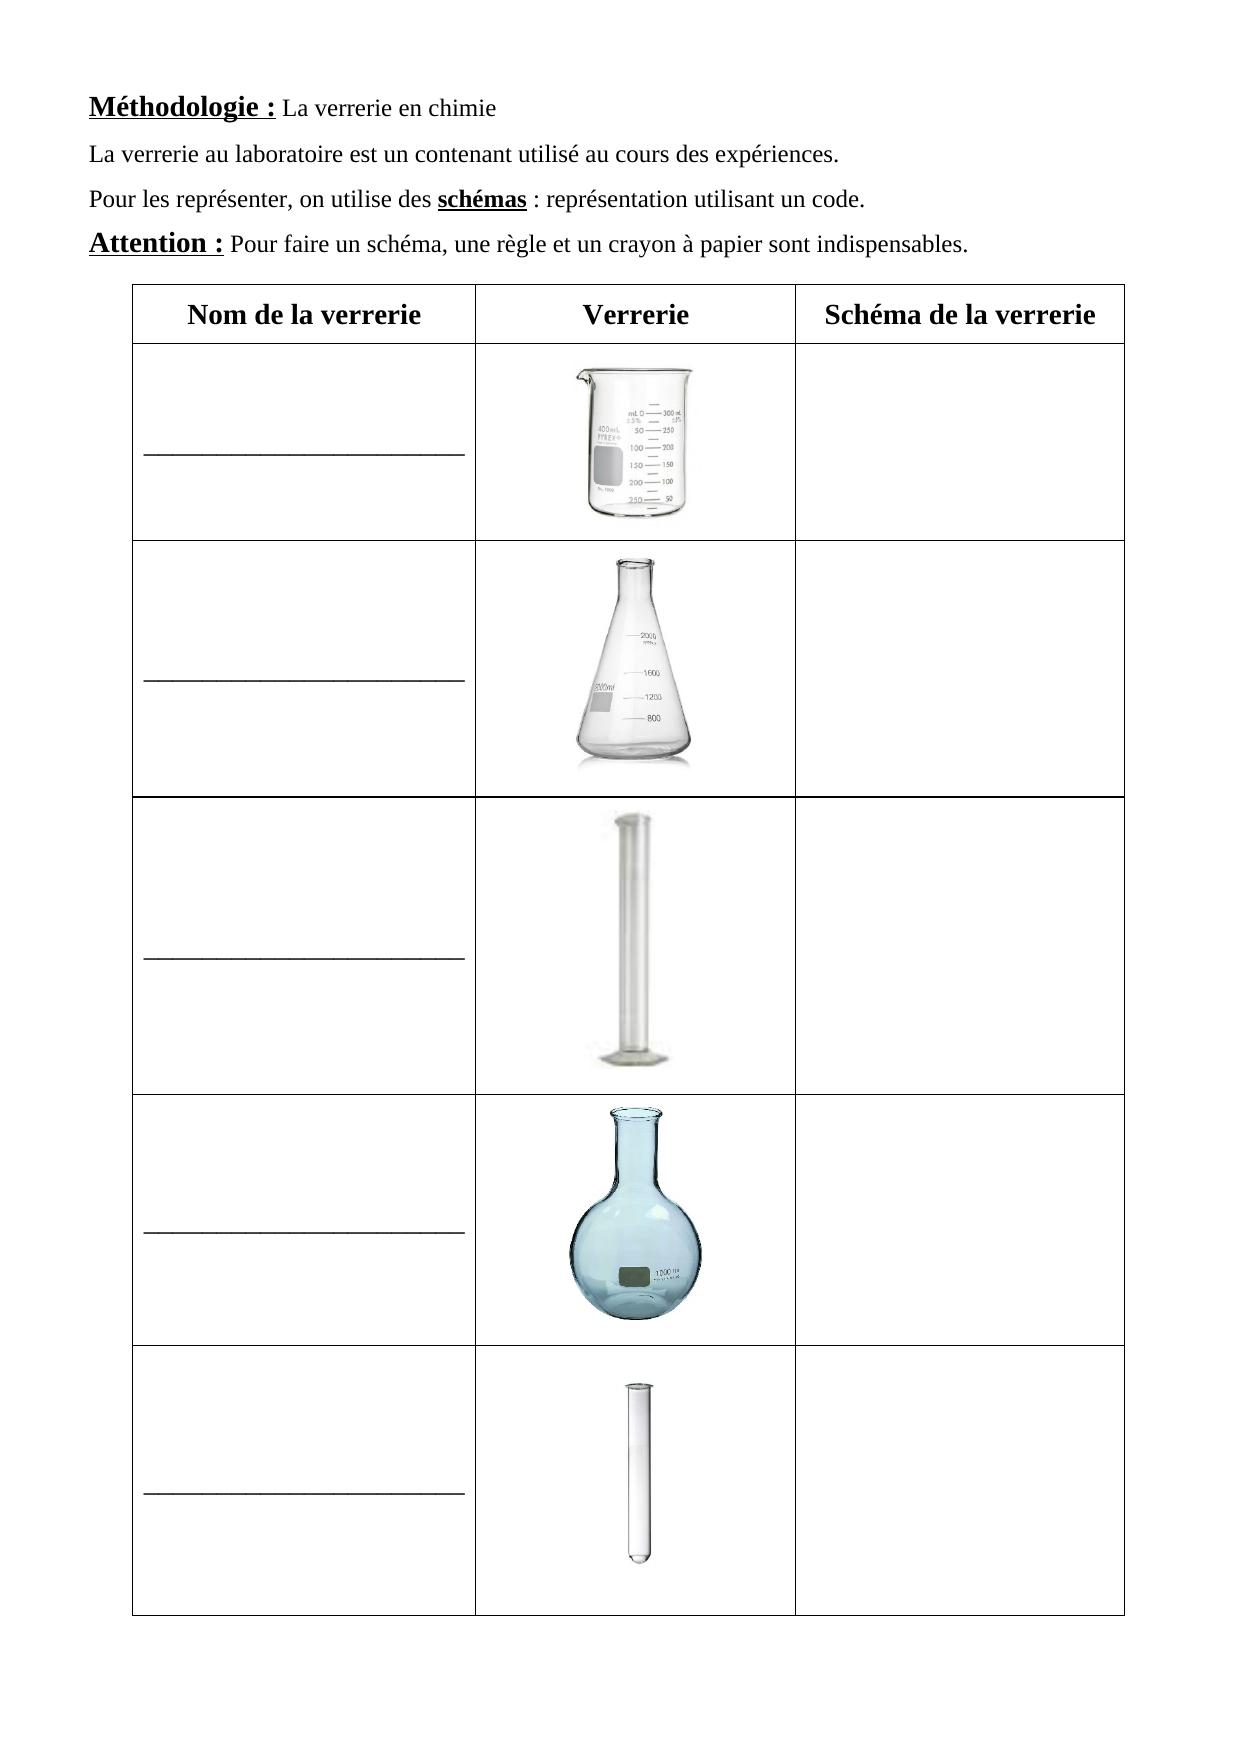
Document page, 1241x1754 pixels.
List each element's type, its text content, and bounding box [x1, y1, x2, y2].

table_cell ______________________ [133, 344, 475, 539]
text Pour les représenter, on utilise des schémas : représentation utilisant un code. [88, 184, 1152, 213]
table_cell [796, 541, 1124, 796]
table_cell ______________________ [133, 1095, 475, 1345]
table_header Nom de la verrerie [133, 285, 475, 343]
table_header Schéma de la verrerie [796, 285, 1124, 343]
table_cell [476, 541, 795, 796]
table_cell [796, 1095, 1124, 1345]
table_cell [796, 1346, 1124, 1615]
text La verrerie au laboratoire est un contenant utilisé au cours des expériences. [88, 139, 1152, 168]
table_header Verrerie [476, 285, 795, 343]
table_cell [476, 1095, 795, 1345]
table_cell [796, 798, 1124, 1093]
text Méthodologie : La verrerie en chimie [88, 89, 1152, 122]
table_cell ______________________ [133, 1346, 475, 1615]
table_cell [476, 798, 795, 1093]
table_cell ______________________ [133, 541, 475, 796]
table_cell [476, 1346, 795, 1615]
text Attention : Pour faire un schéma, une règle et un crayon à papier sont indispensables. [88, 226, 1152, 259]
table_cell [476, 344, 795, 539]
table_cell ______________________ [133, 798, 475, 1093]
table_cell [796, 344, 1124, 539]
